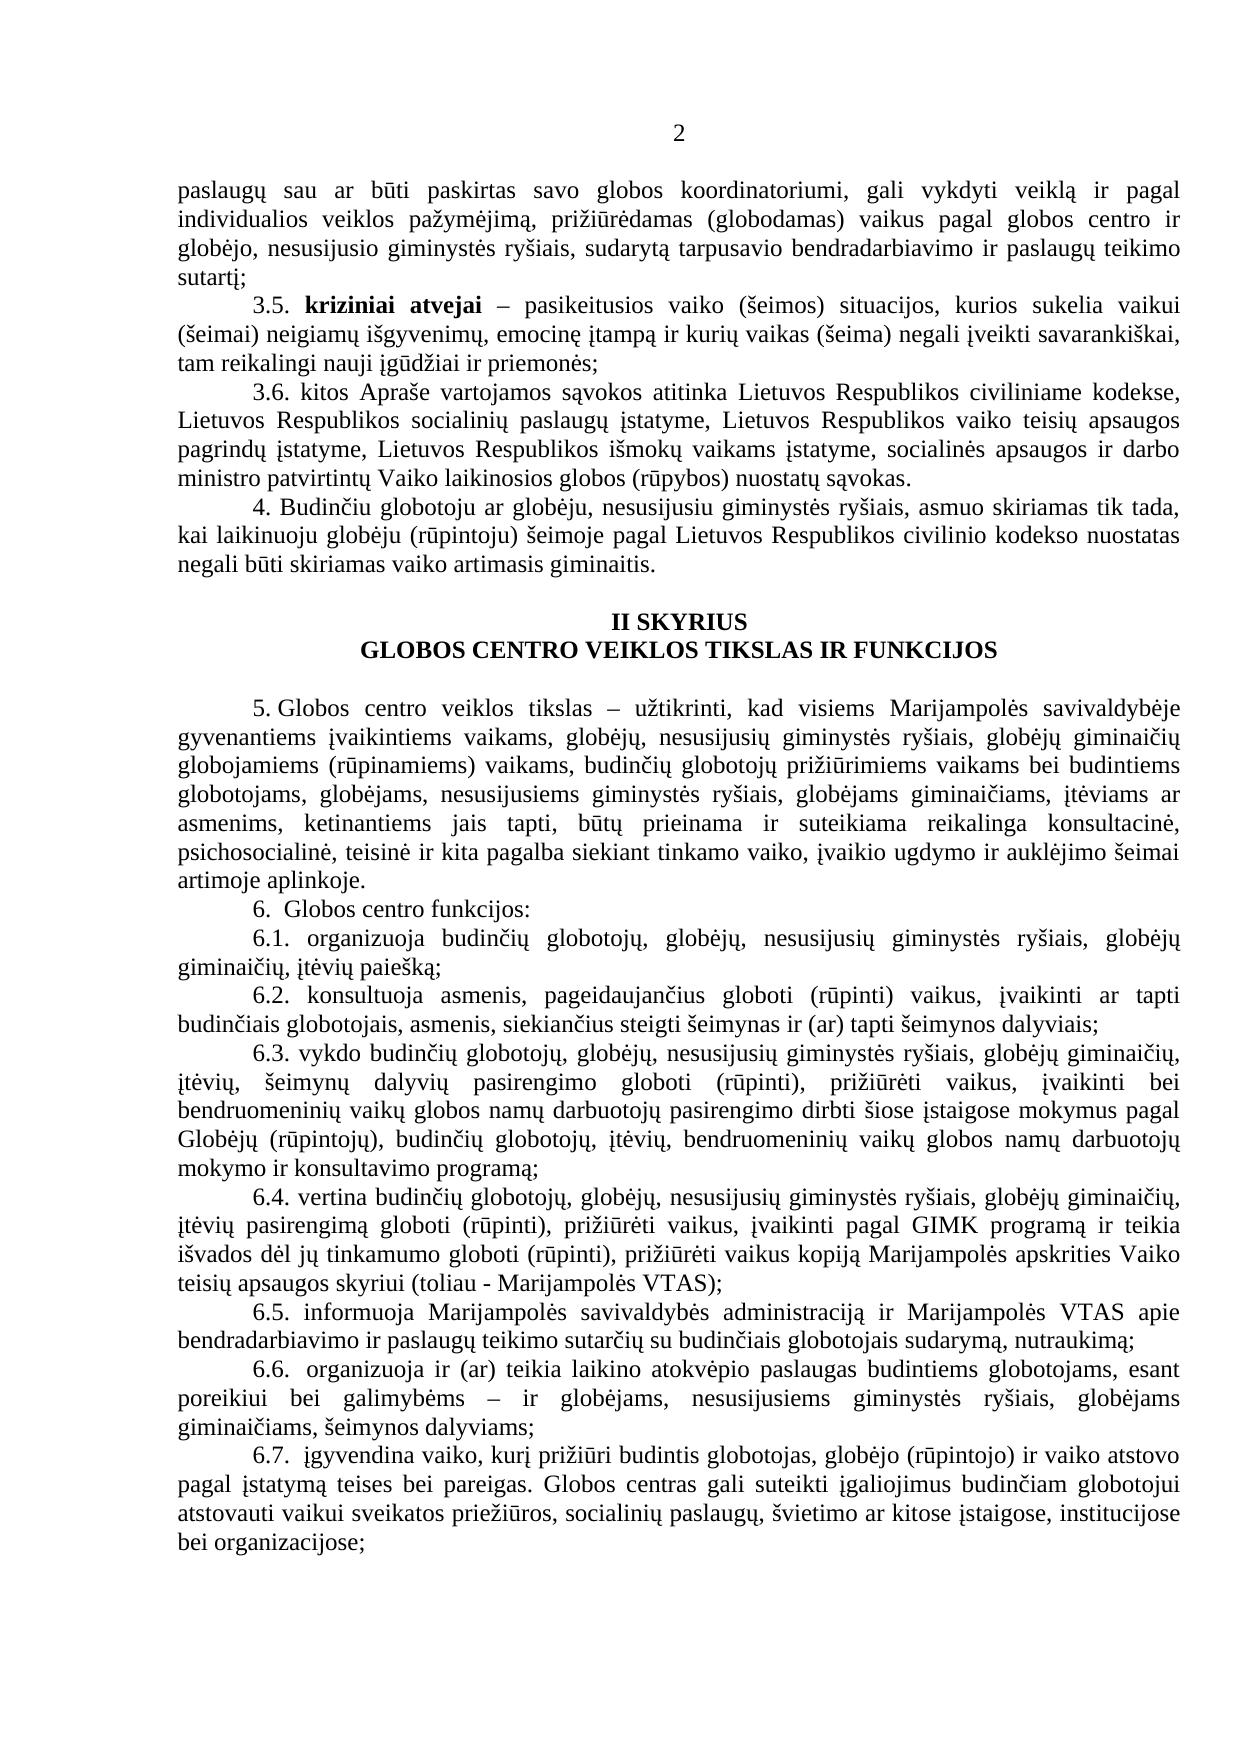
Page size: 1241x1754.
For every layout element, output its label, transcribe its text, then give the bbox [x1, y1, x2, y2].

text 6.1. organizuoja budinčių globotojų, globėjų, nesusijusių giminystės ryšiais, globėjų giminaičių, įtėvių paiešką; [177, 923, 1181, 981]
text GLOBOS CENTRO VEIKLOS TIKSLAS IR FUNKCIJOS [177, 636, 1181, 664]
text 6.2. konsultuoja asmenis, pageidaujančius globoti (rūpinti) vaikus, įvaikinti ar tapti budinčiais globotojais, asmenis, siekiančius steigti šeimynas ir (ar) tapti šeimynos dalyviais; [177, 981, 1181, 1038]
text paslaugų sau ar būti paskirtas savo globos koordinatoriumi, gali vykdyti veiklą ir pagal individualios veiklos pažymėjimą, prižiūrėdamas (globodamas) vaikus pagal globos centro ir globėjo, nesusijusio giminystės ryšiais, sudarytą tarpusavio bendradarbiavimo ir paslaugų teikimo sutartį; [177, 176, 1181, 291]
text 6. Globos centro funkcijos: [177, 894, 1181, 923]
text 6.6. organizuoja ir (ar) teikia laikino atokvėpio paslaugas budintiems globotojams, esant poreikiui bei galimybėms – ir globėjams, nesusijusiems giminystės ryšiais, globėjams giminaičiams, šeimynos dalyviams; [177, 1354, 1181, 1441]
text 6.3. vykdo budinčių globotojų, globėjų, nesusijusių giminystės ryšiais, globėjų giminaičių, įtėvių, šeimynų dalyvių pasirengimo globoti (rūpinti), prižiūrėti vaikus, įvaikinti bei bendruomeninių vaikų globos namų darbuotojų pasirengimo dirbti šiose įstaigose mokymus pagal Globėjų (rūpintojų), budinčių globotojų, įtėvių, bendruomeninių vaikų globos namų darbuotojų mokymo ir konsultavimo programą; [177, 1038, 1181, 1182]
text 3.5. kriziniai atvejai – pasikeitusios vaiko (šeimos) situacijos, kurios sukelia vaikui (šeimai) neigiamų išgyvenimų, emocinę įtampą ir kurių vaikas (šeima) negali įveikti savarankiškai, tam reikalingi nauji įgūdžiai ir priemonės; [177, 291, 1181, 377]
text II SKYRIUS [177, 607, 1181, 636]
text 3.6. kitos Apraše vartojamos sąvokos atitinka Lietuvos Respublikos civiliniame kodekse, Lietuvos Respublikos socialinių paslaugų įstatyme, Lietuvos Respublikos vaiko teisių apsaugos pagrindų įstatyme, Lietuvos Respublikos išmokų vaikams įstatyme, socialinės apsaugos ir darbo ministro patvirtintų Vaiko laikinosios globos (rūpybos) nuostatų sąvokas. [177, 377, 1181, 492]
text 6.7. įgyvendina vaiko, kurį prižiūri budintis globotojas, globėjo (rūpintojo) ir vaiko atstovo pagal įstatymą teises bei pareigas. Globos centras gali suteikti įgaliojimus budinčiam globotojui atstovauti vaikui sveikatos priežiūros, socialinių paslaugų, švietimo ar kitose įstaigose, institucijose bei organizacijose; [177, 1441, 1181, 1556]
text 4. Budinčiu globotoju ar globėju, nesusijusiu giminystės ryšiais, asmuo skiriamas tik tada, kai laikinuoju globėju (rūpintoju) šeimoje pagal Lietuvos Respublikos civilinio kodekso nuostatas negali būti skiriamas vaiko artimasis giminaitis. [177, 492, 1181, 578]
text 6.4. vertina budinčių globotojų, globėjų, nesusijusių giminystės ryšiais, globėjų giminaičių, įtėvių pasirengimą globoti (rūpinti), prižiūrėti vaikus, įvaikinti pagal GIMK programą ir teikia išvados dėl jų tinkamumo globoti (rūpinti), prižiūrėti vaikus kopiją Marijampolės apskrities Vaiko teisių apsaugos skyriui (toliau - Marijampolės VTAS); [177, 1182, 1181, 1297]
text 5. Globos centro veiklos tikslas – užtikrinti, kad visiems Marijampolės savivaldybėje gyvenantiems įvaikintiems vaikams, globėjų, nesusijusių giminystės ryšiais, globėjų giminaičių globojamiems (rūpinamiems) vaikams, budinčių globotojų prižiūrimiems vaikams bei budintiems globotojams, globėjams, nesusijusiems giminystės ryšiais, globėjams giminaičiams, įtėviams ar asmenims, ketinantiems jais tapti, būtų prieinama ir suteikiama reikalinga konsultacinė, psichosocialinė, teisinė ir kita pagalba siekiant tinkamo vaiko, įvaikio ugdymo ir auklėjimo šeimai artimoje aplinkoje. [177, 693, 1181, 894]
text 6.5. informuoja Marijampolės savivaldybės administraciją ir Marijampolės VTAS apie bendradarbiavimo ir paslaugų teikimo sutarčių su budinčiais globotojais sudarymą, nutraukimą; [177, 1297, 1181, 1354]
